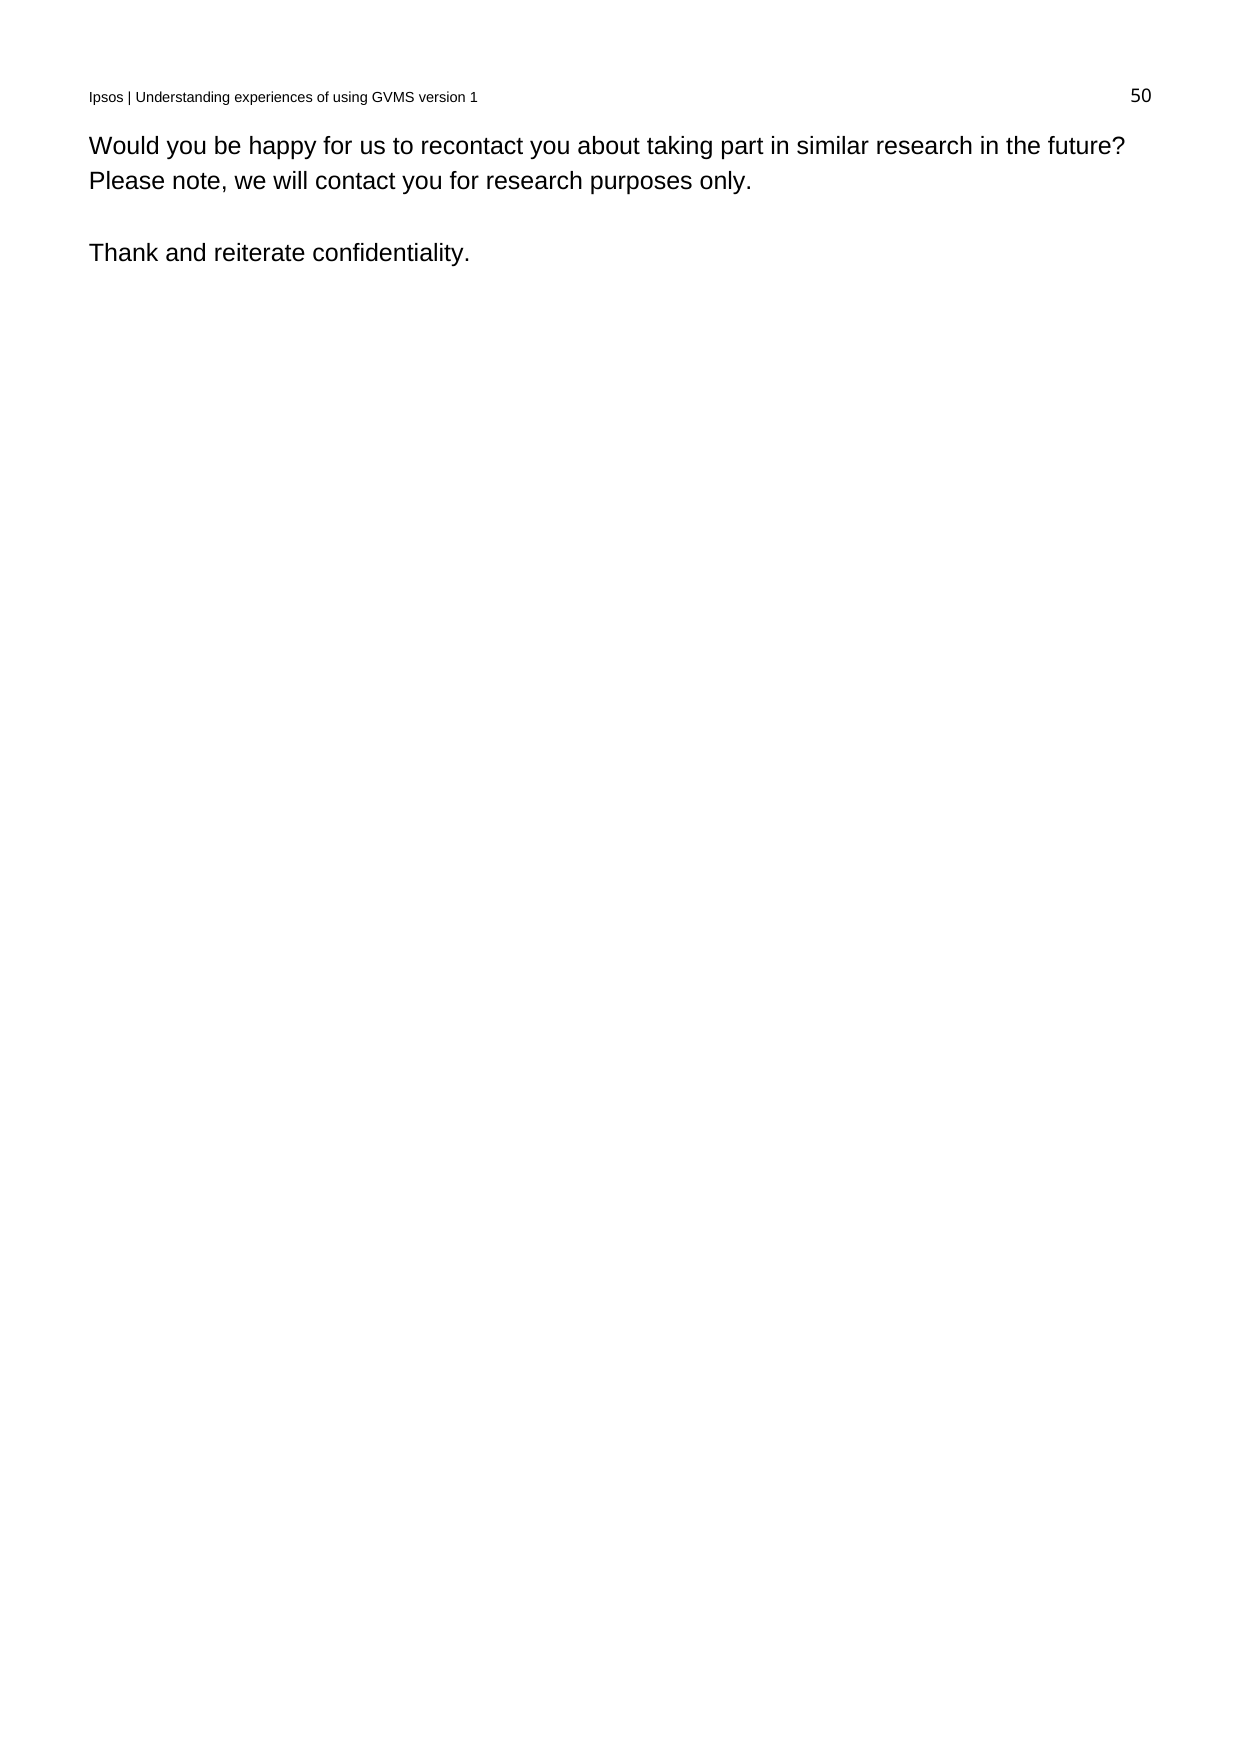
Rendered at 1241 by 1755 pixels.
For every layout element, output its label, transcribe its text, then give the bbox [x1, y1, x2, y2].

text Thank and reiterate confidentiality. [89, 238, 1152, 267]
text Would you be happy for us to recontact you about taking part in similar research in the future? Please note, we will contact you for research purposes only. [89, 131, 1152, 194]
